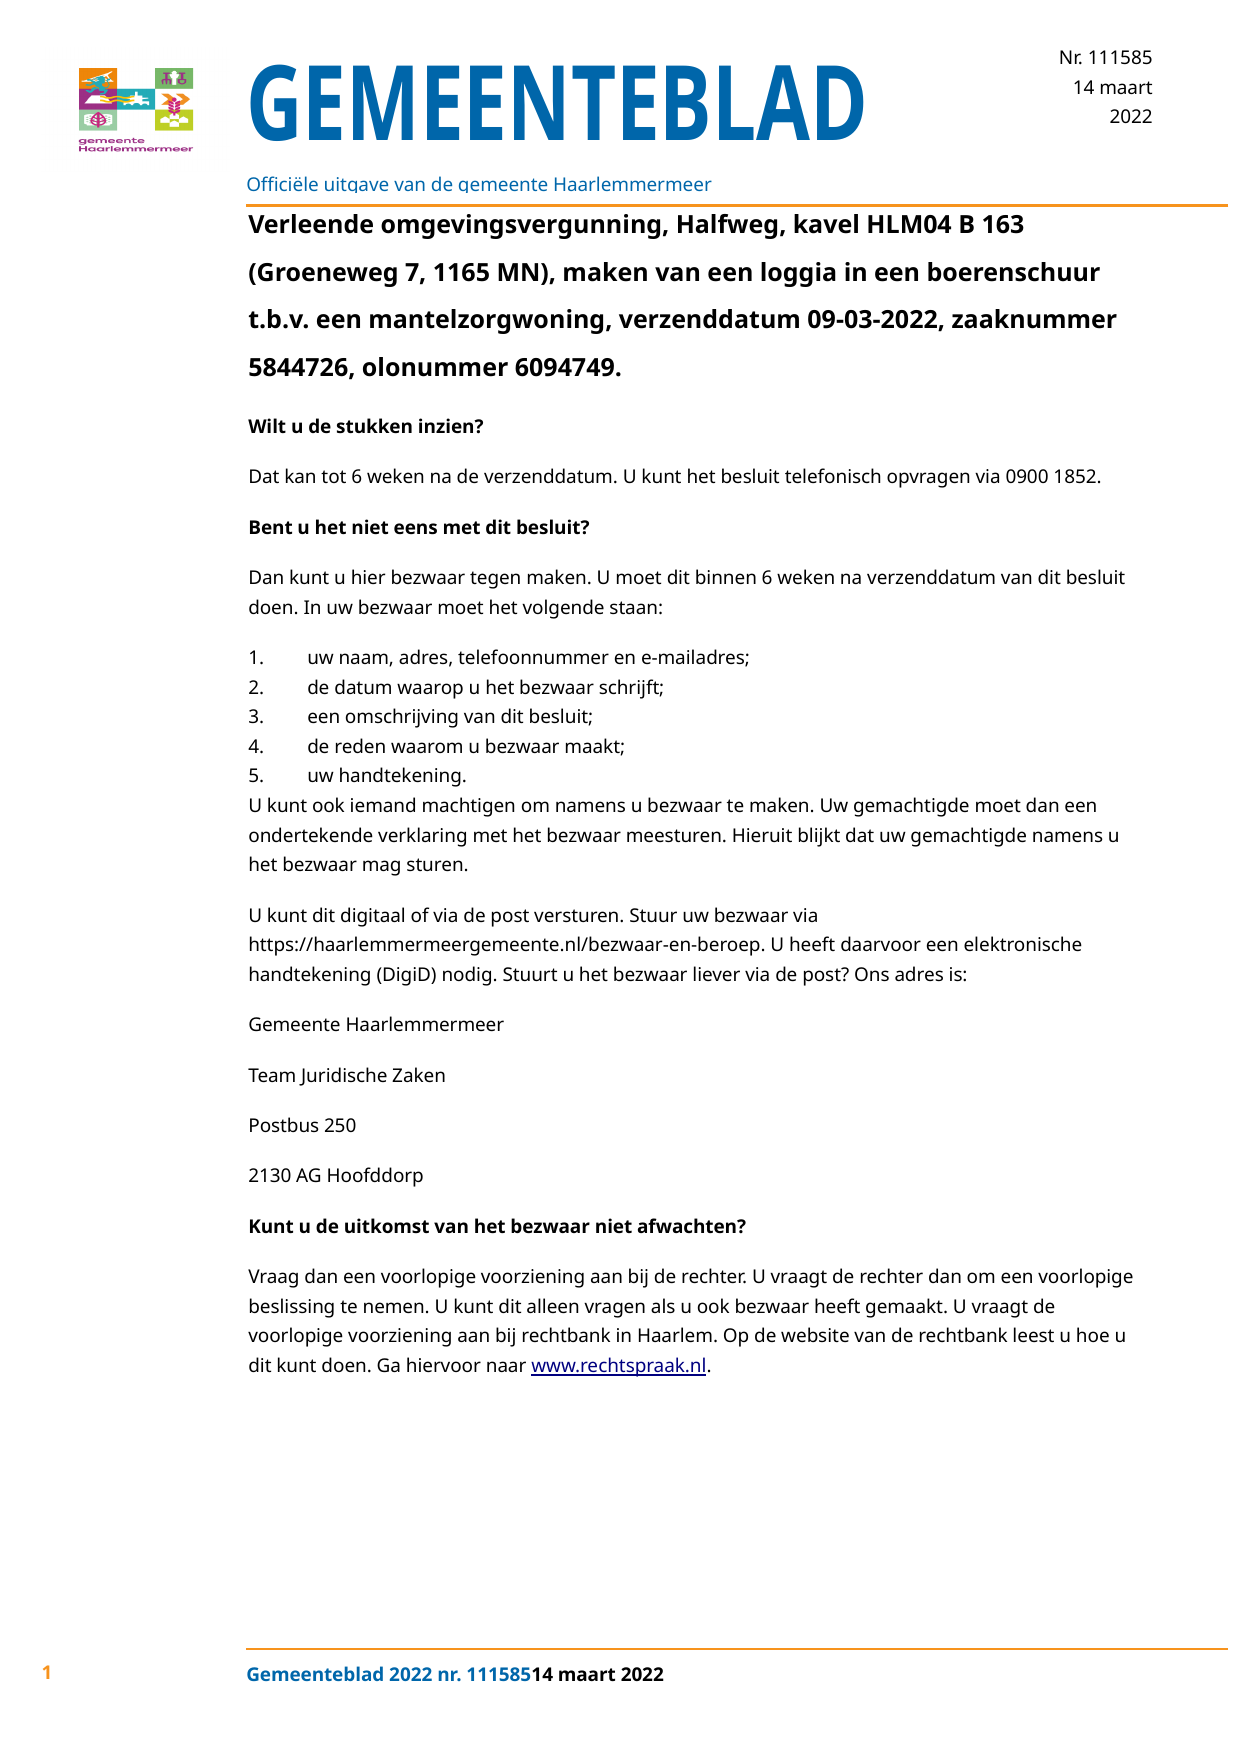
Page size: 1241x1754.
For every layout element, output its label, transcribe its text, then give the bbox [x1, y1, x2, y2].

list de datum waarop u het bezwaar schrijft; [248, 674, 1152, 700]
text Team Juridische Zaken [248, 1062, 1152, 1088]
text Dan kunt u hier bezwaar tegen maken. U moet dit binnen 6 weken na verzenddatum van dit besluit doen. In uw bezwaar moet het volgende staan: [248, 564, 1152, 620]
text Kunt u de uitkomst van het bezwaar niet afwachten? [248, 1213, 1152, 1239]
text Vraag dan een voorlopige voorziening aan bij de rechter. U vraagt de rechter dan om een voorlopige beslissing te nemen. U kunt dit alleen vragen als u ook bezwaar heeft gemaakt. U vraagt de voorlopige voorziening aan bij rechtbank in Haarlem. Op de website van de rechtbank leest u hoe u dit kunt doen. Ga hiervoor naar www.rechtspraak.nl. [248, 1263, 1152, 1378]
text U kunt dit digitaal of via de post versturen. Stuur uw bezwaar via https://haarlemmermeergemeente.nl/bezwaar-en-beroep. U heeft daarvoor een elektronische handtekening (DigiD) nodig. Stuurt u het bezwaar liever via de post? Ons adres is: [248, 902, 1152, 987]
text Verleende omgevingsvergunning, Halfweg, kavel HLM04 B 163 (Groeneweg 7, 1165 MN), maken van een loggia in een boerenschuur t.b.v. een mantelzorgwoning, verzenddatum 09-03-2022, zaaknummer 5844726, olonummer 6094749. [248, 207, 1152, 384]
list uw handtekening. [248, 763, 1152, 788]
text 2130 AG Hoofddorp [248, 1163, 1152, 1188]
text Postbus 250 [248, 1112, 1152, 1138]
text Wilt u de stukken inzien? [248, 413, 1152, 439]
list een omschrijving van dit besluit; [248, 703, 1152, 729]
text U kunt ook iemand machtigen om namens u bezwaar te maken. Uw gemachtigde moet dan een ondertekende verklaring met het bezwaar meesturen. Hieruit blijkt dat uw gemachtigde namens u het bezwaar mag sturen. [248, 792, 1152, 877]
picture [41, 47, 231, 172]
text Bent u het niet eens met dit besluit? [248, 514, 1152, 540]
list uw naam, adres, telefoonnummer en e-mailadres; [248, 644, 1152, 670]
text Dat kan tot 6 weken na de verzenddatum. U kunt het besluit telefonisch opvragen via 0900 1852. [248, 463, 1152, 489]
list de reden waarom u bezwaar maakt; [248, 733, 1152, 759]
text Gemeente Haarlemmermeer [248, 1011, 1152, 1037]
